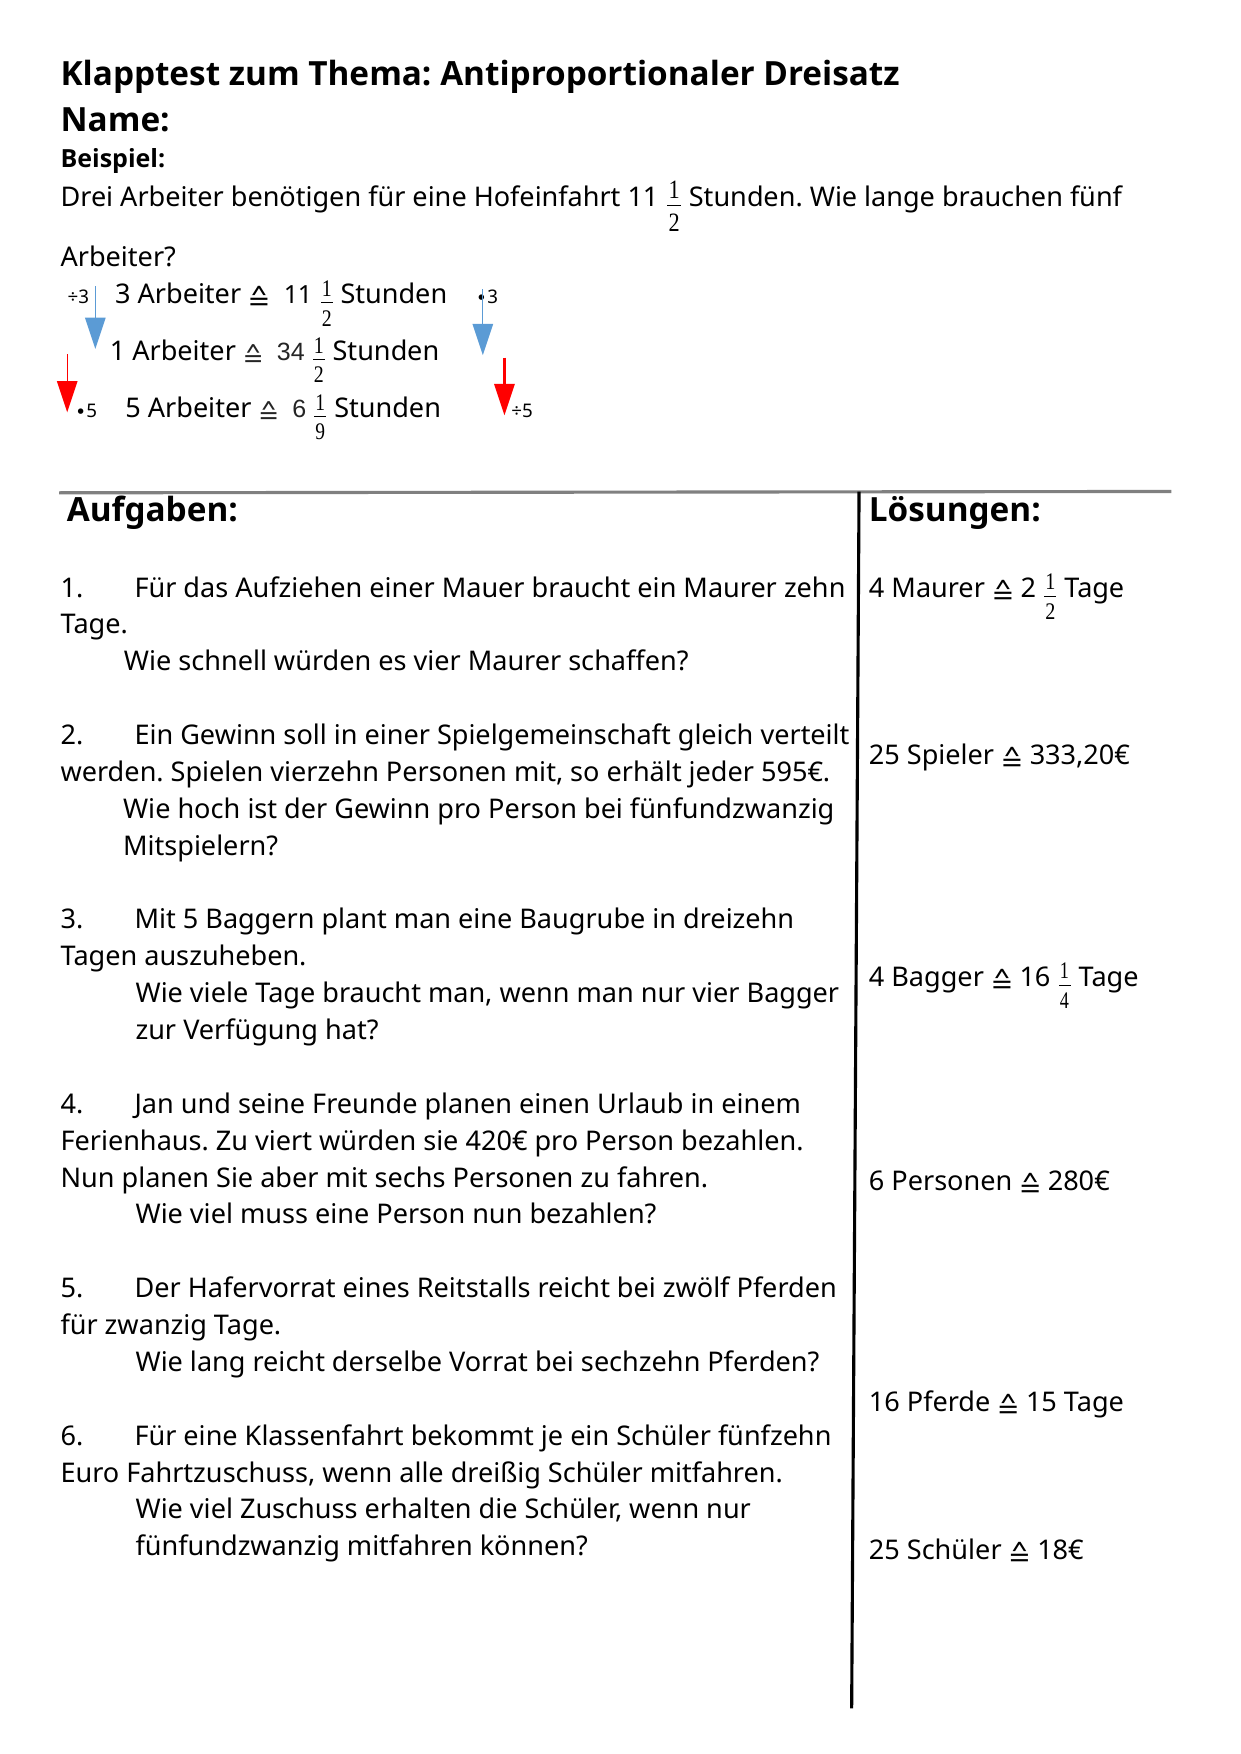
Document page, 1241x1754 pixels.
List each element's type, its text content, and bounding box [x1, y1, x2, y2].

table_header Klapptest zum Thema: Antiproportionaler Dreisatz Name: Beispiel: Drei Arbeiter benötigen für eine Hofeinfahrt 11 Stunden. Wie lange brauchen fünf Arbeiter? ÷3 3 Arbeiter ≙ 11 Stunden ∙3 1 Arbeiter ≙ 34 Stunden ∙5 5 Arbeiter ≙ 6 Stunden ÷5 [55, 44, 1192, 480]
table_cell Lösungen: 4 Maurer ≙ 2 Tage 25 Spieler ≙ 333,20€ 4 Bagger ≙ 16 Tage 6 Personen ≙ 280€ 16 Pferde ≙ 15 Tage 25 Schüler ≙ 18€ [863, 480, 1192, 1573]
table_cell Aufgaben: Für das Aufziehen einer Mauer braucht ein Maurer zehn Tage. Wie schnell würden es vier Maurer schaffen? Ein Gewinn soll in einer Spielgemeinschaft gleich verteilt werden. Spielen vierzehn Personen mit, so erhält jeder 595€. Wie hoch ist der Gewinn pro Person bei fünfundzwanzig Mitspielern? Mit 5 Baggern plant man eine Baugrube in dreizehn Tagen auszuheben. Wie viele Tage braucht man, wenn man nur vier Bagger zur Verfügung hat? Jan und seine Freunde planen einen Urlaub in einem Ferienhaus. Zu viert würden sie 420€ pro Person bezahlen. Nun planen Sie aber mit sechs Personen zu fahren. Wie viel muss eine Person nun bezahlen? Der Hafervorrat eines Reitstalls reicht bei zwölf Pferden für zwanzig Tage. Wie lang reicht derselbe Vorrat bei sechzehn Pferden? Für eine Klassenfahrt bekommt je ein Schüler fünfzehn Euro Fahrtzuschuss, wenn alle dreißig Schüler mitfahren. Wie viel Zuschuss erhalten die Schüler, wenn nur fünfundzwanzig mitfahren können? [55, 480, 863, 1573]
